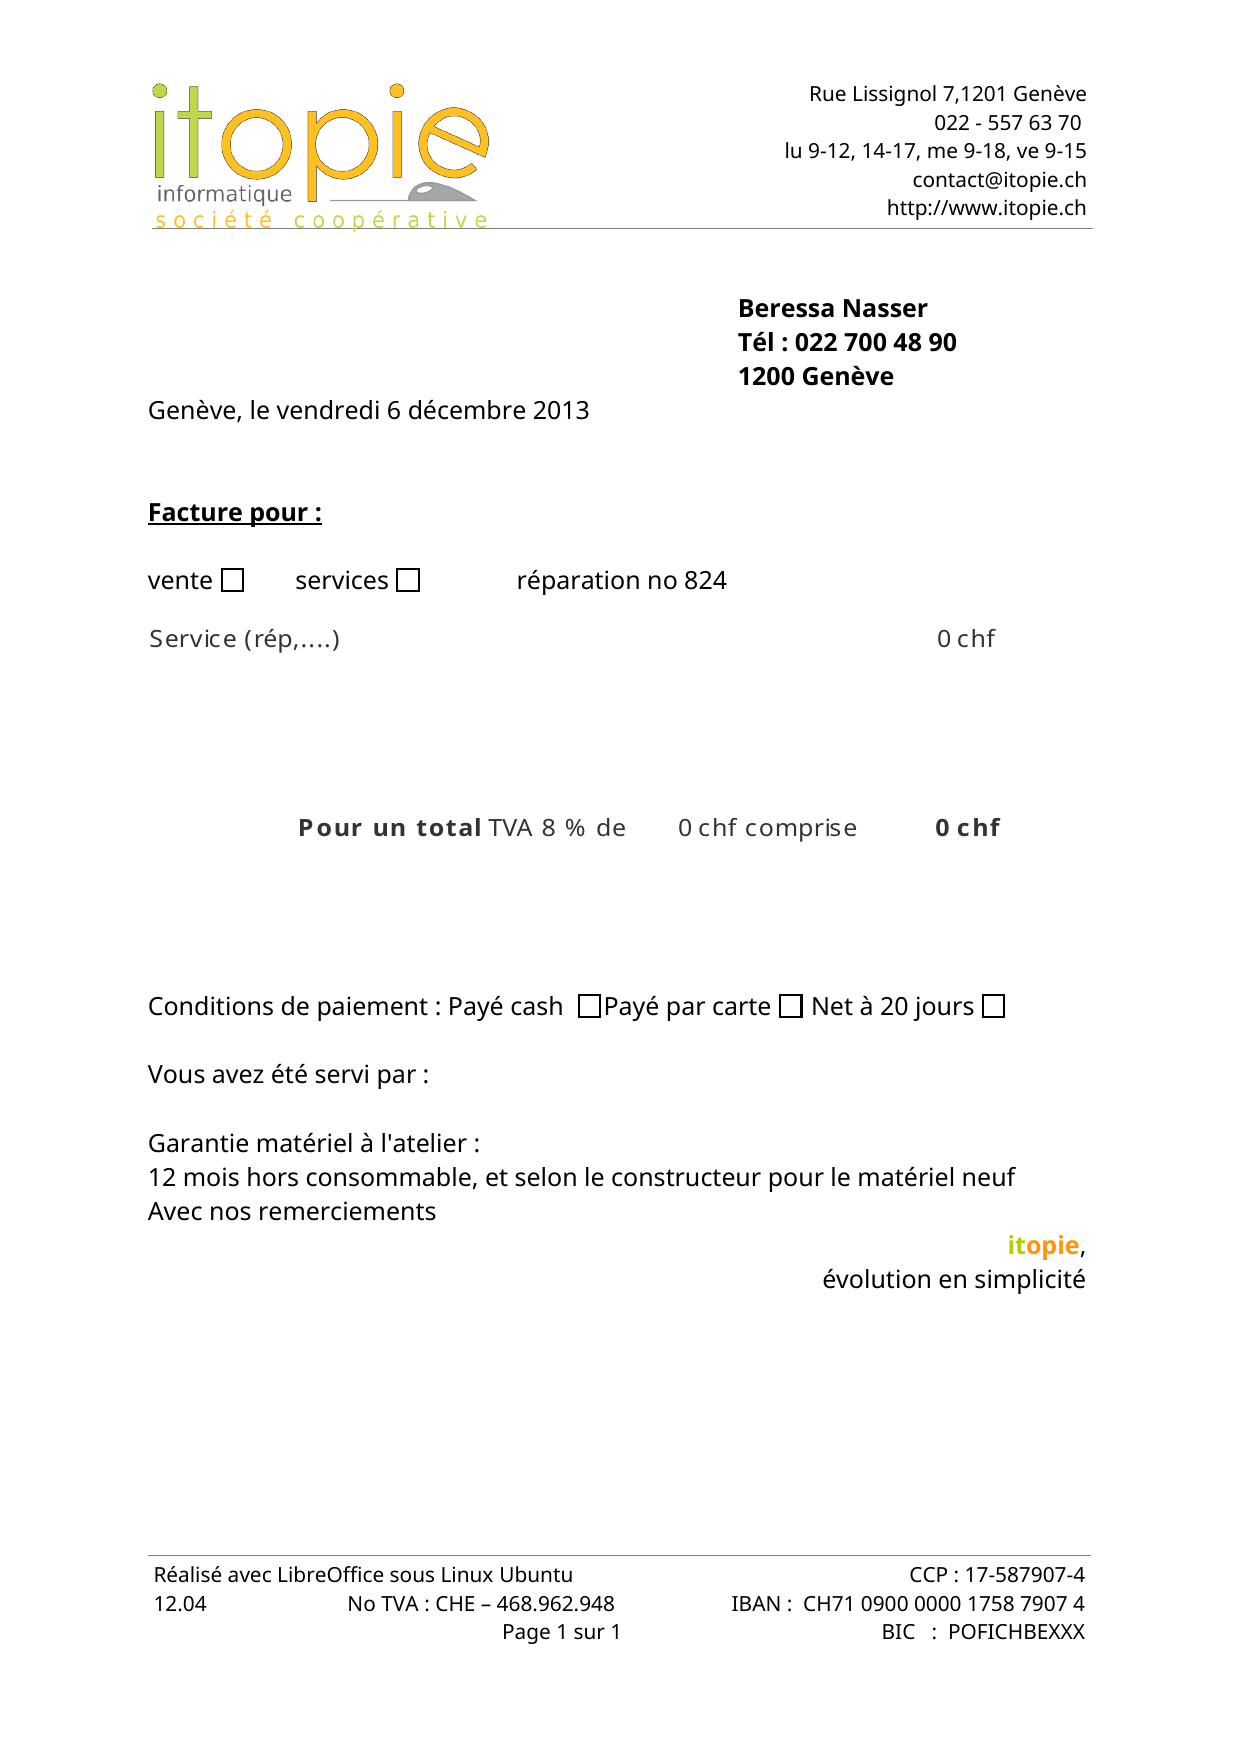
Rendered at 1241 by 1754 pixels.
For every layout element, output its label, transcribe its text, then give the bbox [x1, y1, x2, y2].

text Beressa Nasser [148, 290, 1093, 324]
text Tél : 022 700 48 90 [148, 324, 1093, 358]
text Facture pour : [148, 495, 1093, 529]
text Avec nos remerciements [148, 1193, 1093, 1227]
text 12 mois hors consommable, et selon le constructeur pour le matériel neuf [148, 1159, 1093, 1193]
text Garantie matériel à l'atelier : [148, 1125, 1093, 1159]
text 1200 Genève [148, 358, 1093, 392]
picture [138, 72, 500, 244]
text Conditions de paiement : Payé cash Payé par carte Net à 20 jours [148, 989, 1093, 1023]
text vente services réparation no 824 [148, 563, 1093, 597]
text Vous avez été servi par : [148, 1057, 1093, 1091]
text évolution en simplicité [148, 1262, 1093, 1296]
text itopie, [148, 1227, 1093, 1262]
text Genève, le vendredi 6 décembre 2013 [148, 392, 1093, 427]
